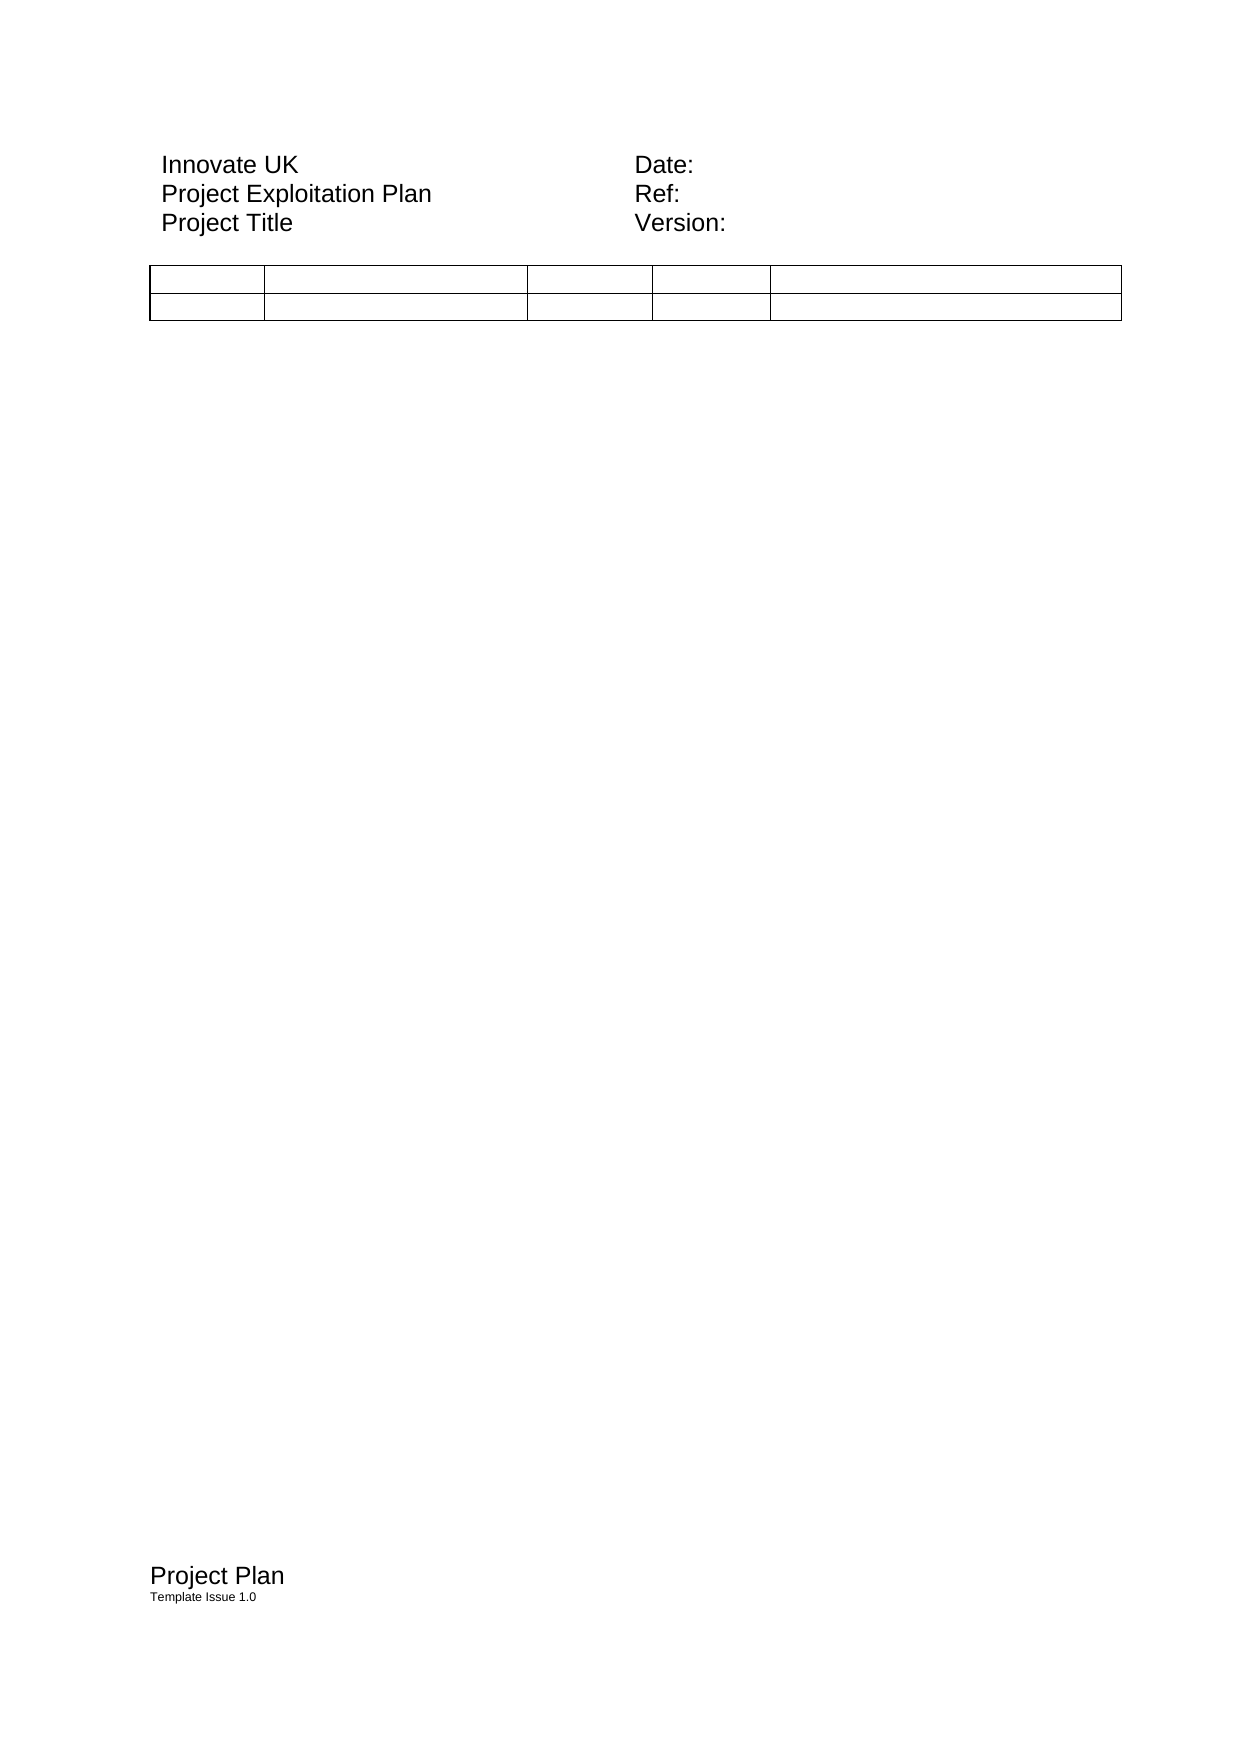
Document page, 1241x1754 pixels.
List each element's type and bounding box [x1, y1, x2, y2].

table_cell [151, 266, 264, 292]
table_cell [653, 266, 770, 292]
table_cell [653, 294, 770, 320]
table_cell [265, 266, 527, 292]
table_cell [265, 294, 527, 320]
table_cell [771, 266, 1121, 292]
table_cell [528, 294, 652, 320]
table_cell [151, 294, 264, 320]
table_cell [528, 266, 652, 292]
table_cell [771, 294, 1121, 320]
